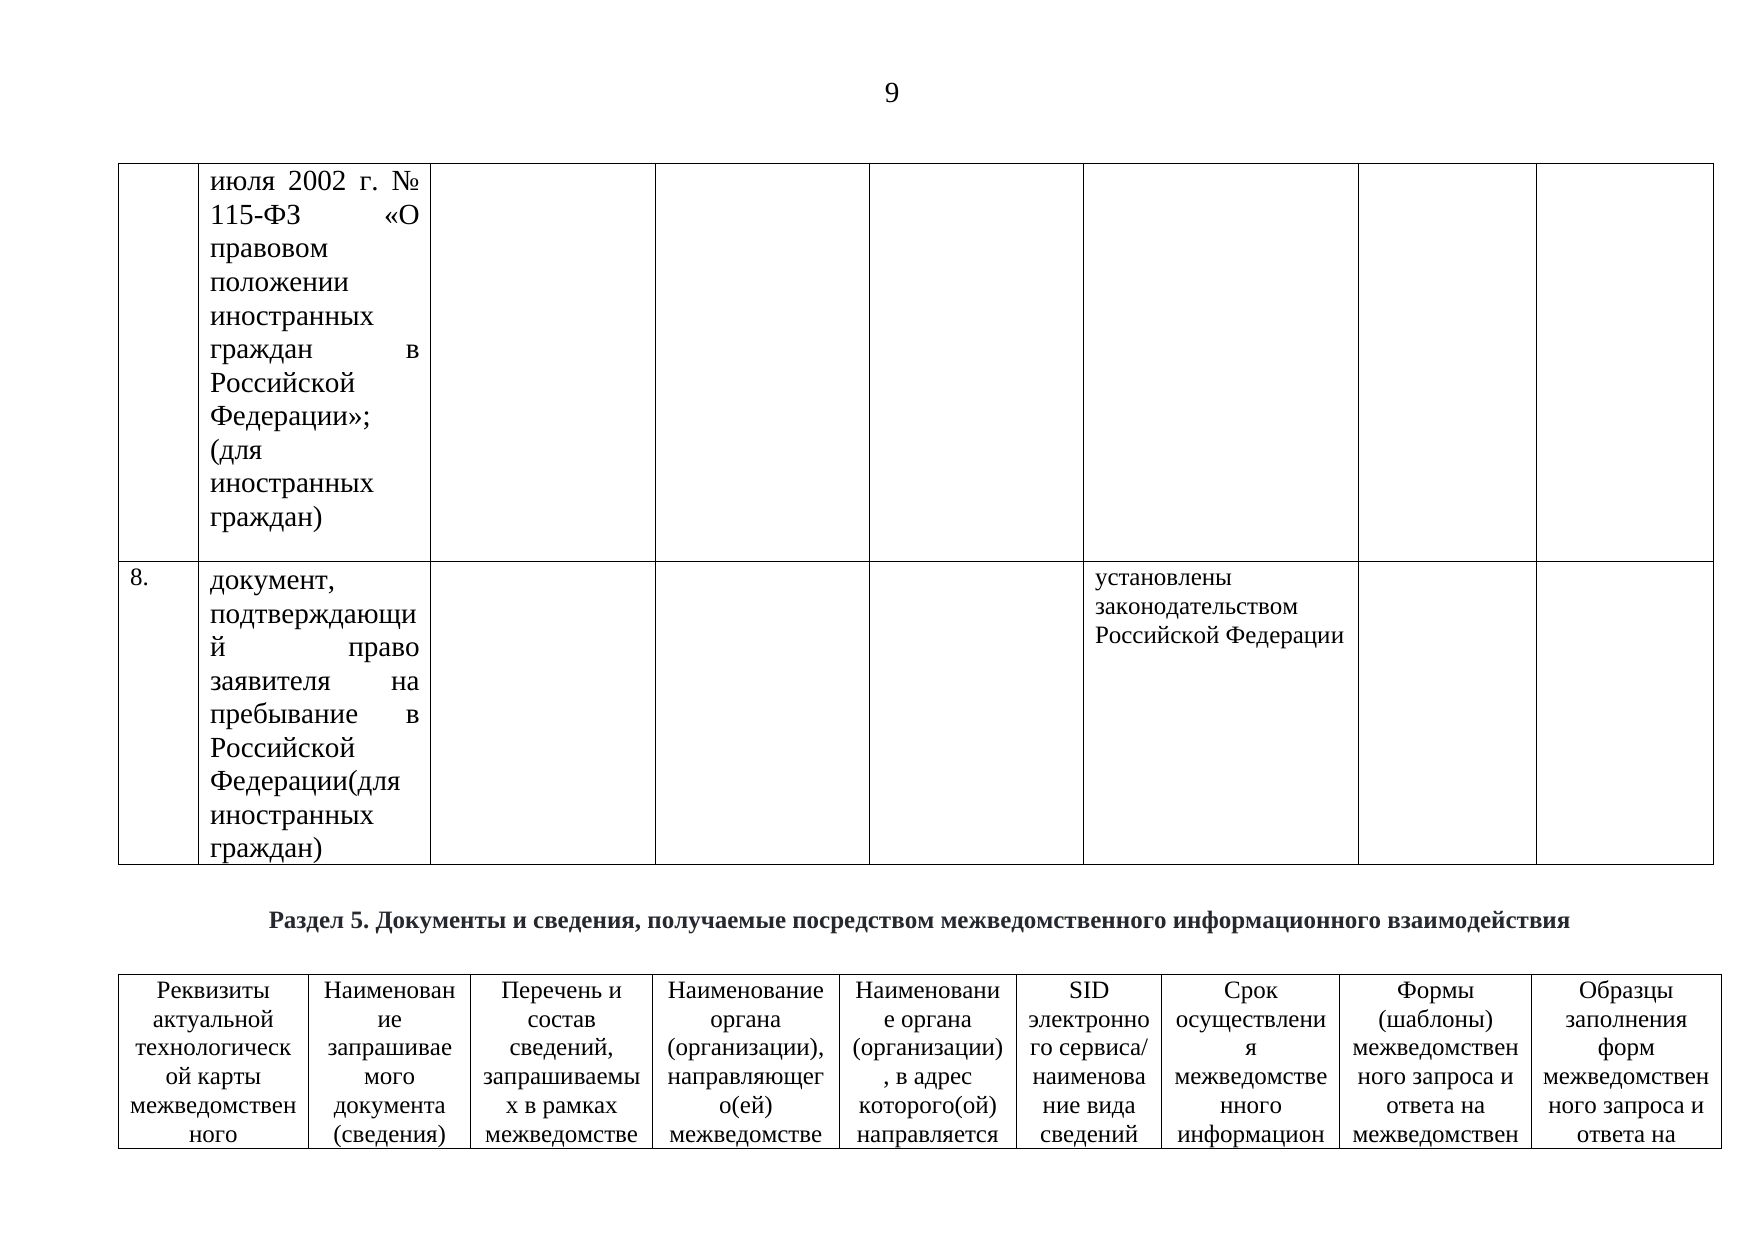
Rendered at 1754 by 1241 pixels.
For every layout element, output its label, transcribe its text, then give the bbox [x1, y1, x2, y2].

table_cell [1359, 164, 1536, 561]
table_cell июля 2002 г. № 115-ФЗ «О правовом положении иностранных граждан в Российской Федерации»; (для иностранных граждан) [199, 164, 430, 561]
table_cell Срок осуществления межведомственного информацион [1162, 975, 1339, 1147]
table_cell [1537, 164, 1713, 561]
table_cell [119, 164, 198, 561]
table_cell [1359, 562, 1536, 864]
table_cell Перечень и состав сведений, запрашиваемых в рамках межведомстве [471, 975, 652, 1147]
table_cell [431, 562, 655, 864]
table_cell [1084, 164, 1358, 561]
table_cell Наименование запрашиваемого документа (сведения) [309, 975, 470, 1147]
table_cell [431, 164, 655, 561]
table_cell [656, 164, 869, 561]
table_header Раздел 5. Документы и сведения, получаемые посредством межведомственного информационного взаимодействия [118, 894, 1721, 974]
table_cell [870, 562, 1083, 864]
table_cell [870, 164, 1083, 561]
table_cell Наименование органа (организации), в адрес которого(ой) направляется [840, 975, 1016, 1147]
table_cell установлены законодательством Российской Федерации [1084, 562, 1358, 864]
table_cell Образцы заполнения форм межведомственного запроса и ответа на [1532, 975, 1721, 1147]
table_cell Реквизиты актуальной технологической карты межведомственного [119, 975, 308, 1147]
table_cell Наименование органа (организации), направляющего(ей) межведомстве [653, 975, 839, 1147]
table_cell [1537, 562, 1713, 864]
table_cell Формы (шаблоны) межведомственного запроса и ответа на межведомствен [1340, 975, 1531, 1147]
table_cell 8. [119, 562, 198, 864]
table_cell [656, 562, 869, 864]
table_cell документ, подтверждающий право заявителя на пребывание в Российской Федерации(для иностранных граждан) [199, 562, 430, 864]
table_cell SID электронного сервиса/ наименование вида сведений [1017, 975, 1161, 1147]
